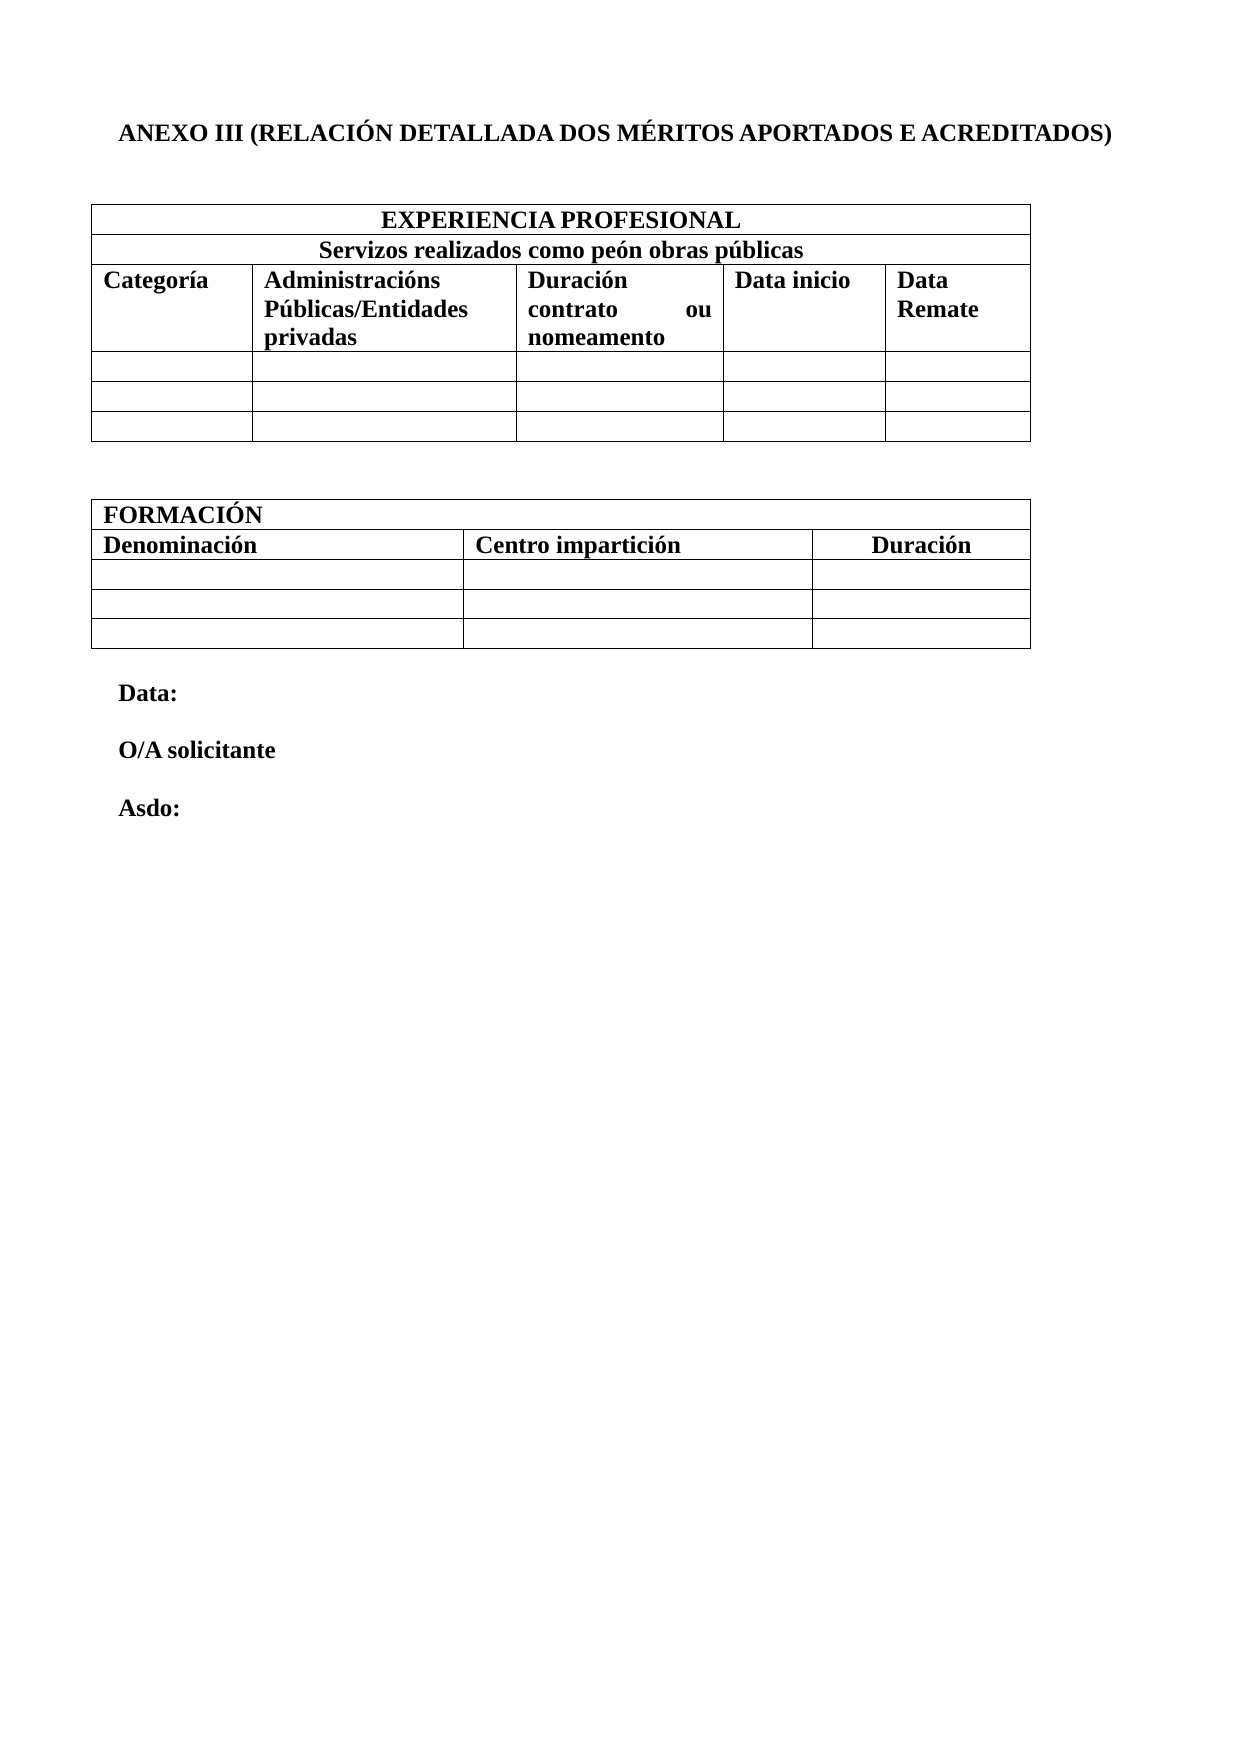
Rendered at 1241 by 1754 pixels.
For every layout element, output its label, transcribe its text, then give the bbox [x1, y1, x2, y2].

table_cell [253, 382, 516, 411]
table_cell [813, 619, 1030, 648]
table_cell [92, 412, 252, 441]
table_header FORMACIÓN [92, 500, 1030, 529]
table_cell Categoría [92, 265, 252, 351]
table_cell [464, 619, 812, 648]
table_cell [253, 412, 516, 441]
table_cell Data inicio [724, 265, 885, 351]
table_cell Data Remate [886, 265, 1030, 351]
table_cell [724, 382, 885, 411]
table_header EXPERIENCIA PROFESIONAL [92, 205, 1030, 234]
table_cell Denominación [92, 530, 463, 559]
table_cell Duración contrato ou nomeamento [517, 265, 723, 351]
table_cell [724, 412, 885, 441]
table_cell [464, 560, 812, 588]
table_cell Centro impartición [464, 530, 812, 559]
table_cell [92, 619, 463, 648]
table_cell [886, 382, 1030, 411]
table_cell [886, 412, 1030, 441]
text ANEXO III (RELACIÓN DETALLADA DOS MÉRITOS APORTADOS E ACREDITADOS) [118, 118, 1122, 147]
table_cell Duración [813, 530, 1030, 559]
table_cell [517, 352, 723, 381]
table_cell [813, 560, 1030, 588]
table_cell [517, 412, 723, 441]
table_cell [92, 590, 463, 618]
table_cell [92, 382, 252, 411]
table_cell [517, 382, 723, 411]
text Data: [118, 678, 1122, 707]
table_cell Administracións Públicas/Entidades privadas [253, 265, 516, 351]
table_cell [92, 352, 252, 381]
table_cell Servizos realizados como peón obras públicas [92, 235, 1030, 264]
table_cell [253, 352, 516, 381]
table_cell [724, 352, 885, 381]
table_cell [464, 590, 812, 618]
text Asdo: [118, 793, 1122, 822]
table_cell [886, 352, 1030, 381]
table_cell [813, 590, 1030, 618]
text O/A solicitante [118, 735, 1122, 764]
table_cell [92, 560, 463, 588]
